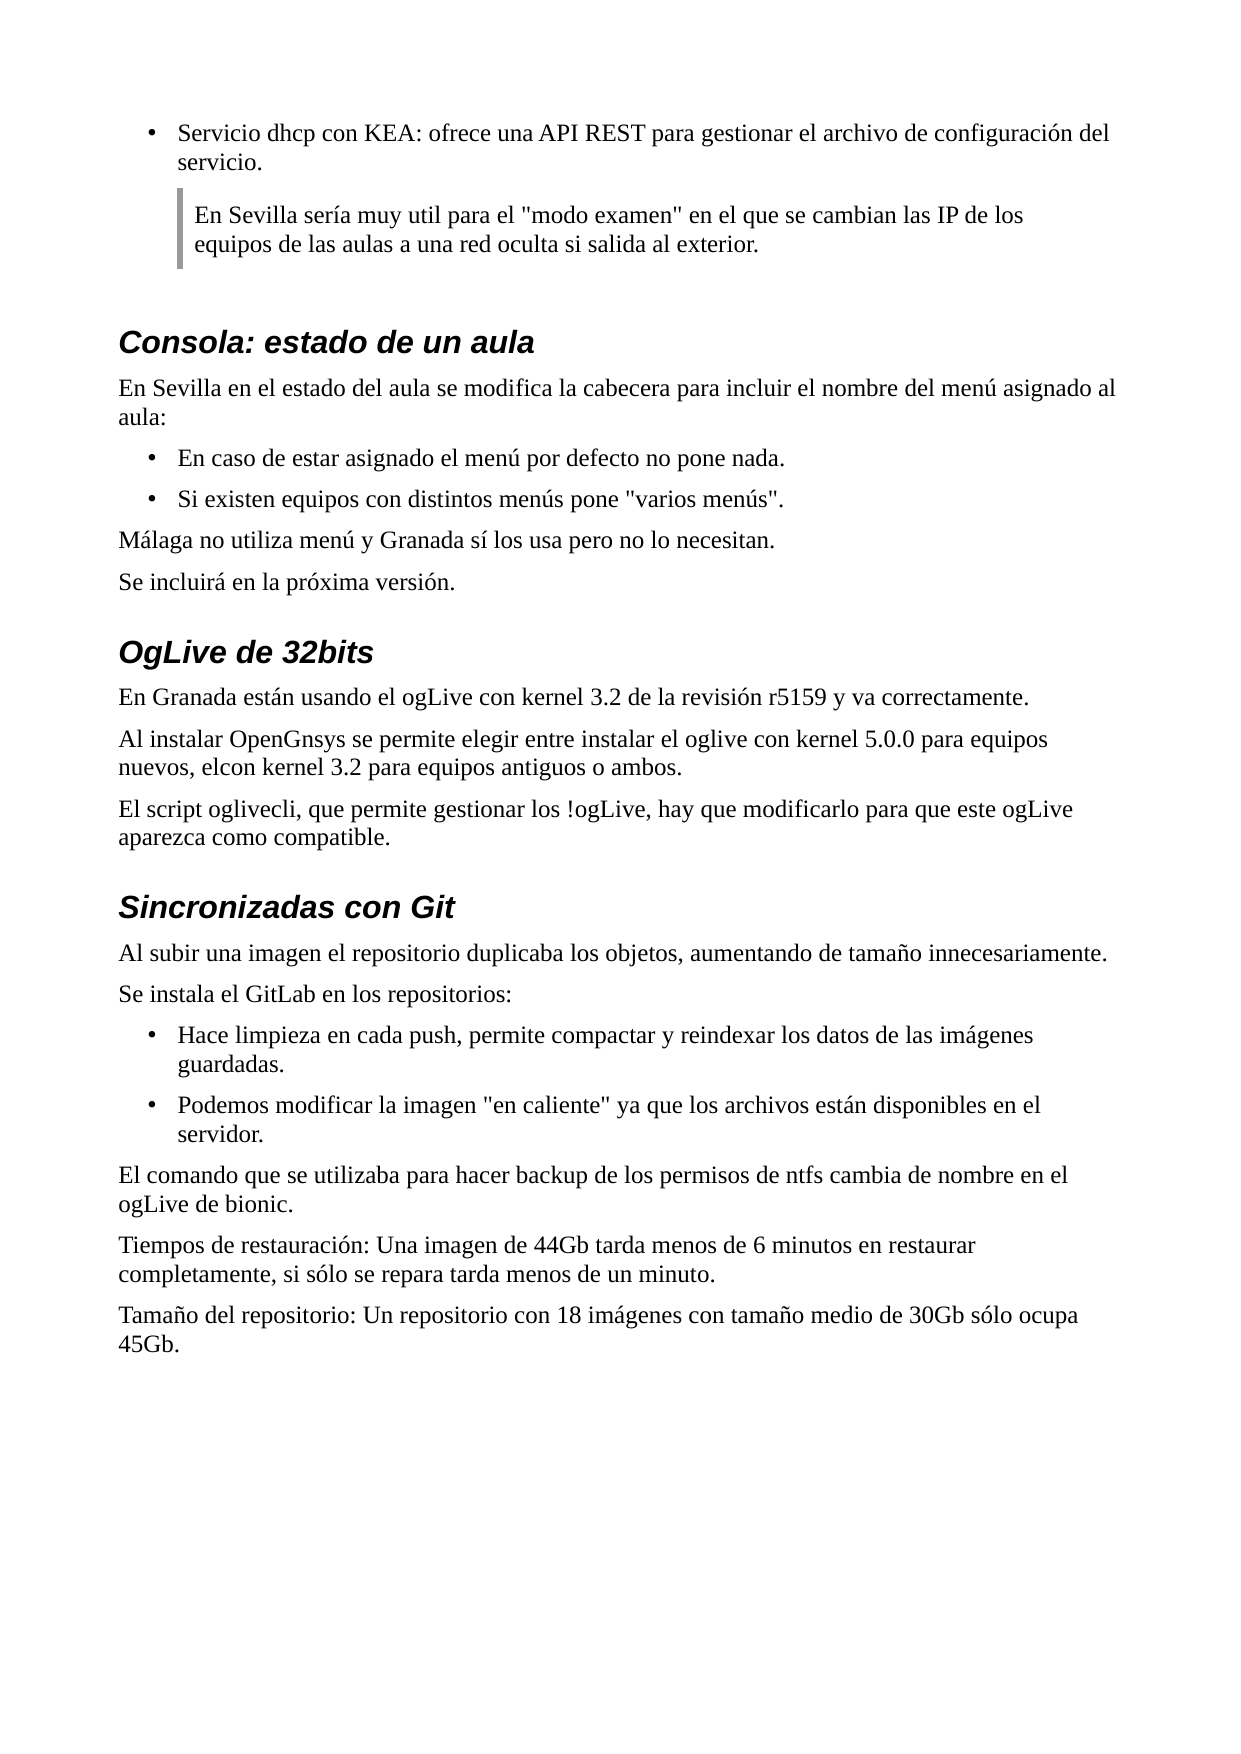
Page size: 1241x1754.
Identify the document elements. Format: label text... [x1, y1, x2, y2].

text En Sevilla en el estado del aula se modifica la cabecera para incluir el nombre del menú asignado al aula: [118, 373, 1122, 431]
text Se incluirá en la próxima versión. [118, 567, 1122, 596]
subtitle Consola: estado de un aula [118, 324, 1122, 361]
text Al instalar OpenGnsys se permite elegir entre instalar el oglive con kernel 5.0.0 para equipos nuevos, elcon kernel 3.2 para equipos antiguos o ambos. [118, 724, 1122, 781]
list Podemos modificar la imagen "en caliente" ya que los archivos están disponibles en el servidor. [148, 1091, 1122, 1148]
list Servicio dhcp con KEA: ofrece una API REST para gestionar el archivo de configuración del servicio. [148, 118, 1122, 176]
list Si existen equipos con distintos menús pone "varios menús". [148, 484, 1122, 513]
text En Granada están usando el ogLive con kernel 3.2 de la revisión r5159 y va correctamente. [118, 682, 1122, 711]
list Hace limpieza en cada push, permite compactar y reindexar los datos de las imágenes guardadas. [148, 1021, 1122, 1078]
text Se instala el GitLab en los repositorios: [118, 979, 1122, 1008]
subtitle Sincronizadas con Git [118, 889, 1122, 926]
text Al subir una imagen el repositorio duplicaba los objetos, aumentando de tamaño innecesariamente. [118, 938, 1122, 967]
text Tamaño del repositorio: Un repositorio con 18 imágenes con tamaño medio de 30Gb sólo ocupa 45Gb. [118, 1301, 1122, 1358]
text Tiempos de restauración: Una imagen de 44Gb tarda menos de 6 minutos en restaurar completamente, si sólo se repara tarda menos de un minuto. [118, 1231, 1122, 1288]
text En Sevilla sería muy util para el "modo examen" en el que se cambian las IP de los equipos de las aulas a una red oculta si salida al exterior. [183, 188, 1063, 269]
subtitle OgLive de 32bits [118, 633, 1122, 670]
text El script oglivecli, que permite gestionar los !ogLive, hay que modificarlo para que este ogLive aparezca como compatible. [118, 794, 1122, 851]
text El comando que se utilizaba para hacer backup de los permisos de ntfs cambia de nombre en el ogLive de bionic. [118, 1161, 1122, 1218]
text Málaga no utiliza menú y Granada sí los usa pero no lo necesitan. [118, 526, 1122, 554]
list En caso de estar asignado el menú por defecto no pone nada. [148, 443, 1122, 472]
